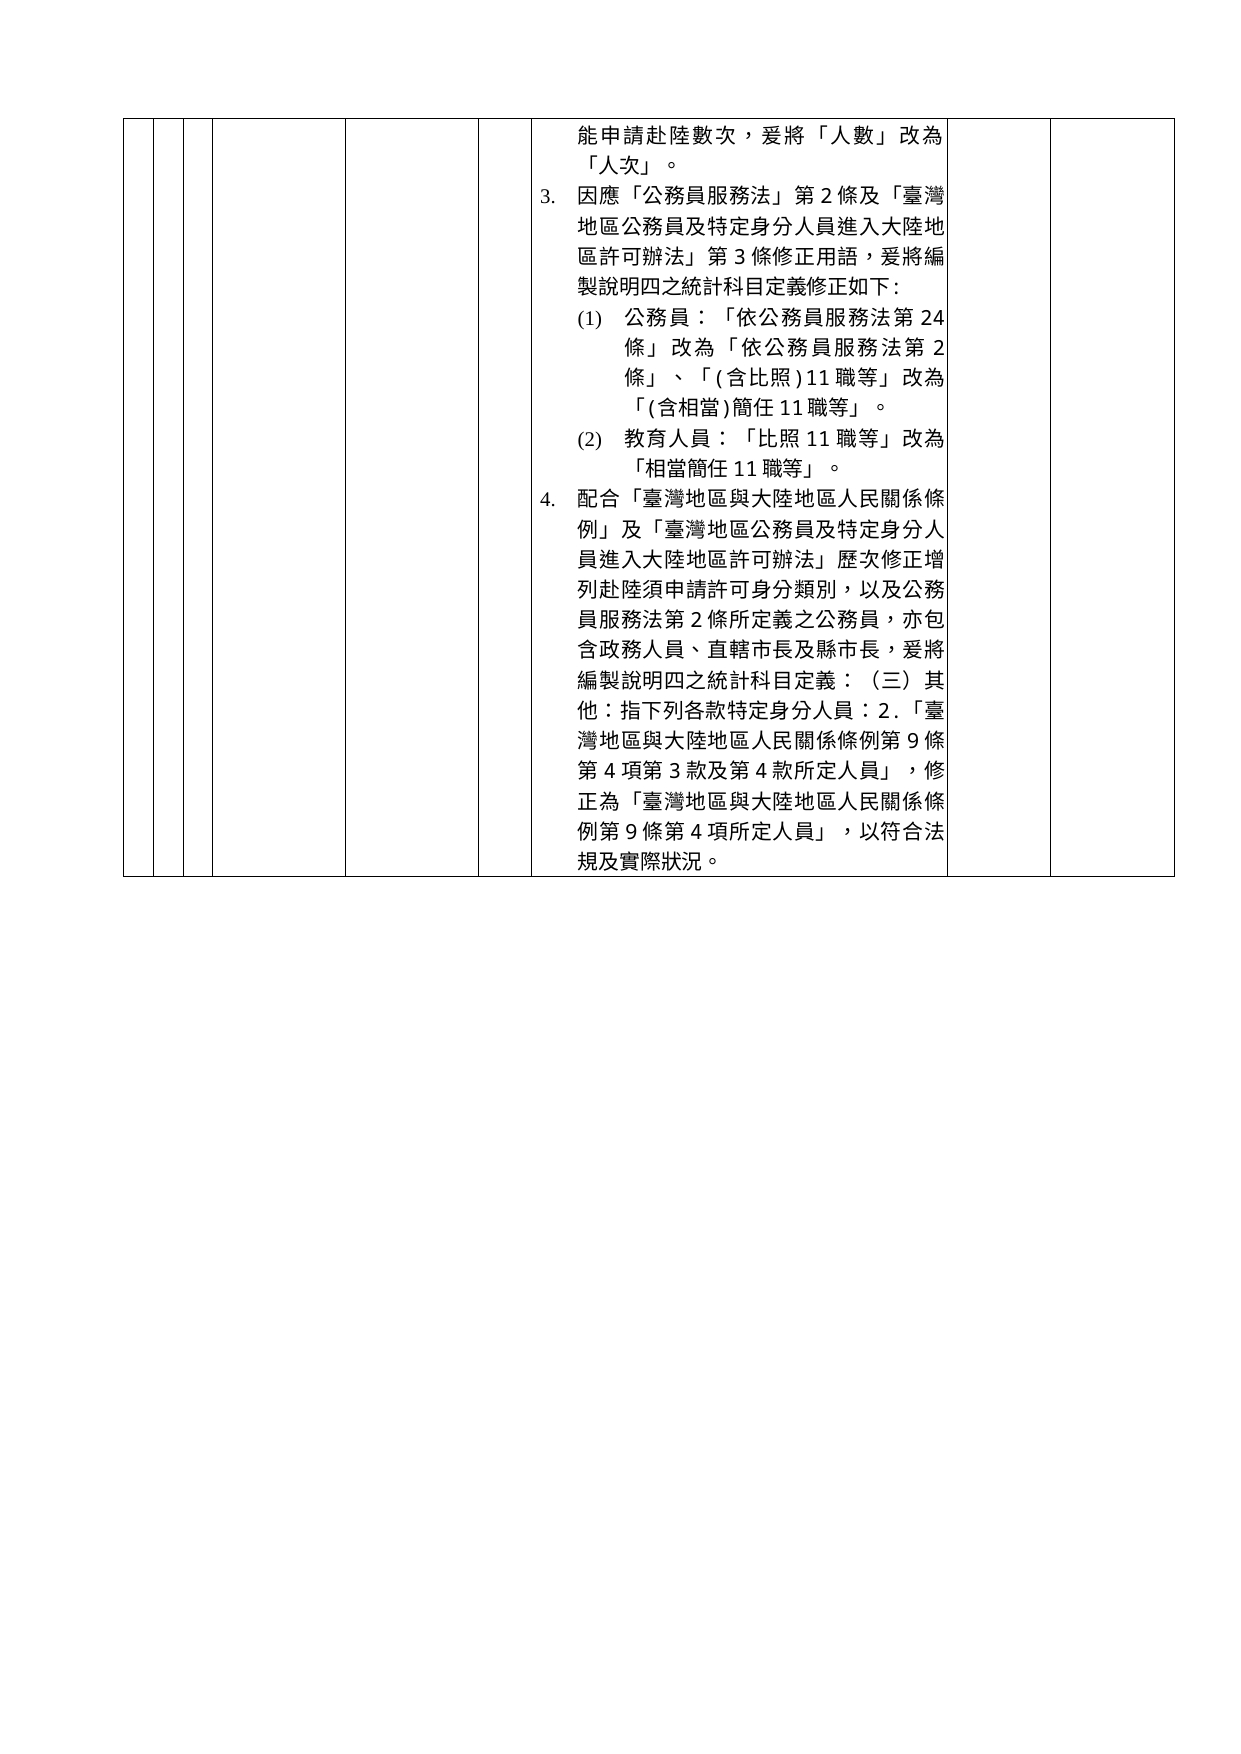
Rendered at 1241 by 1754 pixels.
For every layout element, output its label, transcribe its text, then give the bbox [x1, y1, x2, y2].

table_cell [213, 119, 345, 876]
table_cell [184, 119, 212, 876]
table_cell [346, 119, 478, 876]
table_cell [1051, 119, 1174, 876]
table_cell [154, 119, 183, 876]
table_cell [479, 119, 531, 876]
table_cell 本表係依據本署「公務人員赴陸許可線上申請系統」之申請許可人數編製而成，爰將表名增加「許可」字樣。 另因赴陸申請案現已全面改為線上申請，無須經由各服務站進行審查，爰於統計表下方欄位之資料來源及編製說明五之資料蒐集方法及編製程序，將「該組入出國規劃科及各直轄市、縣（市）服務站登錄」修正為「公務人員赴陸許可線上申請系統」；又因同一人當月可能申請赴陸數次，爰將「人數」改為「人次」。 因應「公務員服務法」第2條及「臺灣地區公務員及特定身分人員進入大陸地區許可辦法」第3條修正用語，爰將編製說明四之統計科目定義修正如下: 公務員：「依公務員服務法第24條」改為「依公務員服務法第2條」、「(含比照)11職等」改為「(含相當)簡任11職等」。 教育人員：「比照11職等」改為「相當簡任11職等」。 配合「臺灣地區與大陸地區人民關係條例」及「臺灣地區公務員及特定身分人員進入大陸地區許可辦法」歷次修正增列赴陸須申請許可身分類別，以及公務員服務法第2條所定義之公務員，亦包含政務人員、直轄市長及縣市長，爰將編製說明四之統計科目定義：（三）其他：指下列各款特定身分人員：2.「臺灣地區與大陸地區人民關係條例第9條第4項第3款及第4款所定人員」，修正為「臺灣地區與大陸地區人民關係條例第9條第4項所定人員」，以符合法規及實際狀況。 [532, 119, 947, 876]
table_cell [948, 119, 1050, 876]
table_cell [124, 119, 153, 876]
